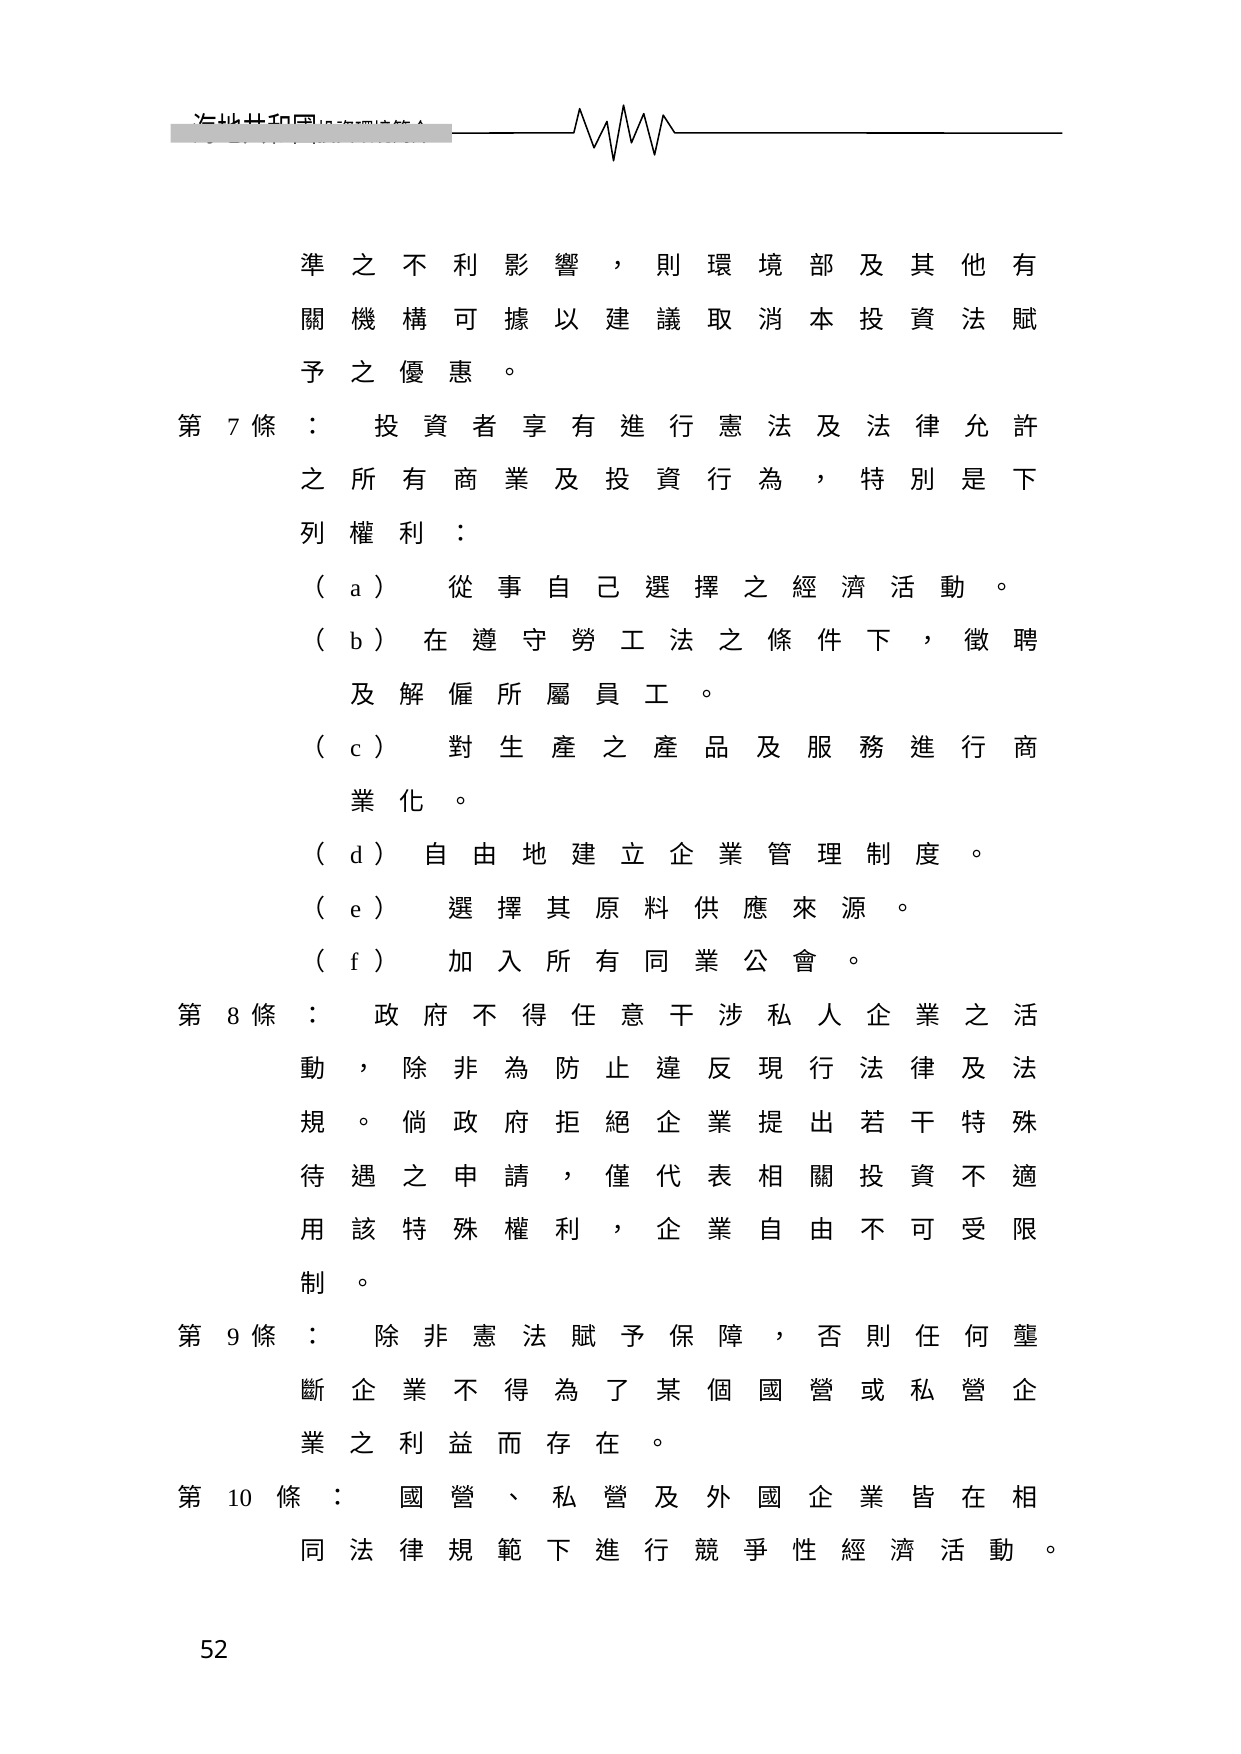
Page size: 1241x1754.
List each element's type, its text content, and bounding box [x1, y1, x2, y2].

text （f） 加入所有同業公會。 [288, 933, 1063, 987]
text 第8條： 政府不得任意干涉私人企業之活動，除非為防止違反現行法律及法規。倘政府拒絕企業提出若干特殊待遇之申請，僅代表相關投資不適用該特殊權利，企業自由不可受限制。 [178, 987, 1063, 1308]
text （a） 從事自己選擇之經濟活動。 [288, 558, 1063, 612]
text （c） 對生產之產品及服務進行商業化。 [288, 719, 1063, 826]
text 第7條： 投資者享有進行憲法及法律允許之所有商業及投資行為，特別是下列權利： [178, 398, 1063, 558]
text （b）在遵守勞工法之條件下，徵聘及解僱所屬員工。 [288, 612, 1063, 719]
text （d）自由地建立企業管理制度。 [288, 826, 1063, 880]
text 第10條： 國營、私營及外國企業皆在相同法律規範下進行競爭性經濟活動。 [178, 1469, 1063, 1576]
text 準之不利影響，則環境部及其他有關機構可據以建議取消本投資法賦予之優惠。 [178, 237, 1063, 398]
text 第9條： 除非憲法賦予保障，否則任何壟斷企業不得為了某個國營或私營企業之利益而存在。 [178, 1308, 1063, 1469]
text （e） 選擇其原料供應來源。 [288, 880, 1063, 933]
